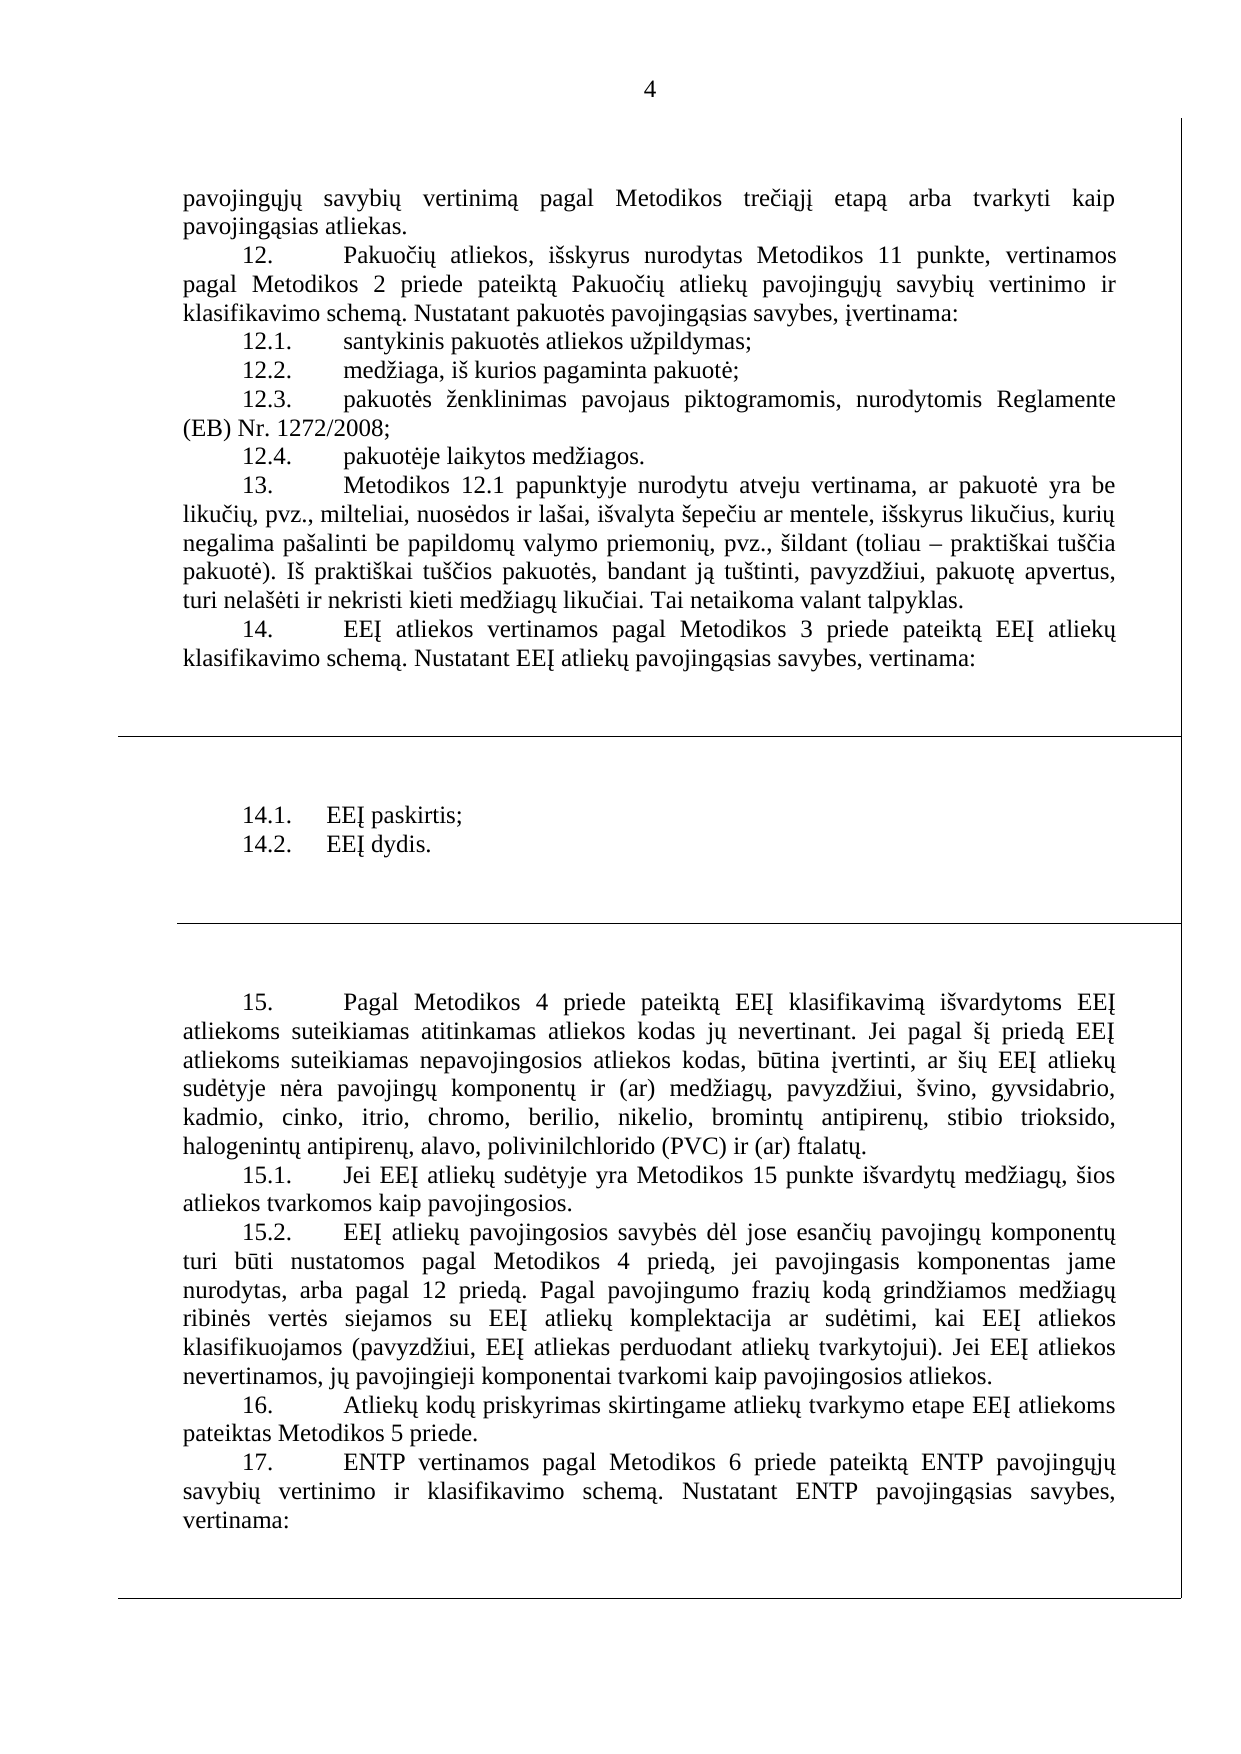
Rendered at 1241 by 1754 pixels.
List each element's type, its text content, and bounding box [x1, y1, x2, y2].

text 14.2. EEĮ dydis. [177, 829, 1181, 923]
text 15. Pagal Metodikos 4 priede pateiktą EEĮ klasifikavimą išvardytoms EEĮ atliekoms suteikiamas atitinkamas atliekos kodas jų nevertinant. Jei pagal šį priedą EEĮ atliekoms suteikiamas nepavojingosios atliekos kodas, būtina įvertinti, ar šių EEĮ atliekų sudėtyje nėra pavojingų komponentų ir (ar) medžiagų, pavyzdžiui, švino, gyvsidabrio, kadmio, cinko, itrio, chromo, berilio, nikelio, bromintų antipirenų, stibio trioksido, halogenintų antipirenų, alavo, polivinilchlorido (PVC) ir (ar) ftalatų. [118, 923, 1181, 1160]
text 12. Pakuočių atliekos, išskyrus nurodytas Metodikos 11 punkte, vertinamos pagal Metodikos 2 priede pateiktą Pakuočių atliekų pavojingųjų savybių vertinimo ir klasifikavimo schemą. Nustatant pakuotės pavojingąsias savybes, įvertinama: [118, 240, 1181, 326]
text 12.3. pakuotės ženklinimas pavojaus piktogramomis, nurodytomis Reglamente (EB) Nr. 1272/2008; [118, 384, 1181, 441]
text 15.1. Jei EEĮ atliekų sudėtyje yra Metodikos 15 punkte išvardytų medžiagų, šios atliekos tvarkomos kaip pavojingosios. [118, 1160, 1181, 1217]
text 13. Metodikos 12.1 papunktyje nurodytu atveju vertinama, ar pakuotė yra be likučių, pvz., milteliai, nuosėdos ir lašai, išvalyta šepečiu ar mentele, išskyrus likučius, kurių negalima pašalinti be papildomų valymo priemonių, pvz., šildant (toliau – praktiškai tuščia pakuotė). Iš praktiškai tuščios pakuotės, bandant ją tuštinti, pavyzdžiui, pakuotę apvertus, turi nelašėti ir nekristi kieti medžiagų likučiai. Tai netaikoma valant talpyklas. [118, 470, 1181, 614]
text pavojingųjų savybių vertinimą pagal Metodikos trečiąjį etapą arba tvarkyti kaip pavojingąsias atliekas. [118, 118, 1181, 240]
text 14. EEĮ atliekos vertinamos pagal Metodikos 3 priede pateiktą EEĮ atliekų klasifikavimo schemą. Nustatant EEĮ atliekų pavojingąsias savybes, vertinama: [118, 614, 1181, 736]
text 17. ENTP vertinamos pagal Metodikos 6 priede pateiktą ENTP pavojingųjų savybių vertinimo ir klasifikavimo schemą. Nustatant ENTP pavojingąsias savybes, vertinama: [118, 1447, 1181, 1598]
text 12.1. santykinis pakuotės atliekos užpildymas; [118, 326, 1181, 355]
text 12.2. medžiaga, iš kurios pagaminta pakuotė; [118, 355, 1181, 384]
text 16. Atliekų kodų priskyrimas skirtingame atliekų tvarkymo etape EEĮ atliekoms pateiktas Metodikos 5 priede. [118, 1390, 1181, 1447]
text 14.1. EEĮ paskirtis; [177, 736, 1181, 829]
text 15.2. EEĮ atliekų pavojingosios savybės dėl jose esančių pavojingų komponentų turi būti nustatomos pagal Metodikos 4 priedą, jei pavojingasis komponentas jame nurodytas, arba pagal 12 priedą. Pagal pavojingumo frazių kodą grindžiamos medžiagų ribinės vertės siejamos su EEĮ atliekų komplektacija ar sudėtimi, kai EEĮ atliekos klasifikuojamos (pavyzdžiui, EEĮ atliekas perduodant atliekų tvarkytojui). Jei EEĮ atliekos nevertinamos, jų pavojingieji komponentai tvarkomi kaip pavojingosios atliekos. [118, 1217, 1181, 1390]
text 12.4. pakuotėje laikytos medžiagos. [118, 441, 1181, 470]
